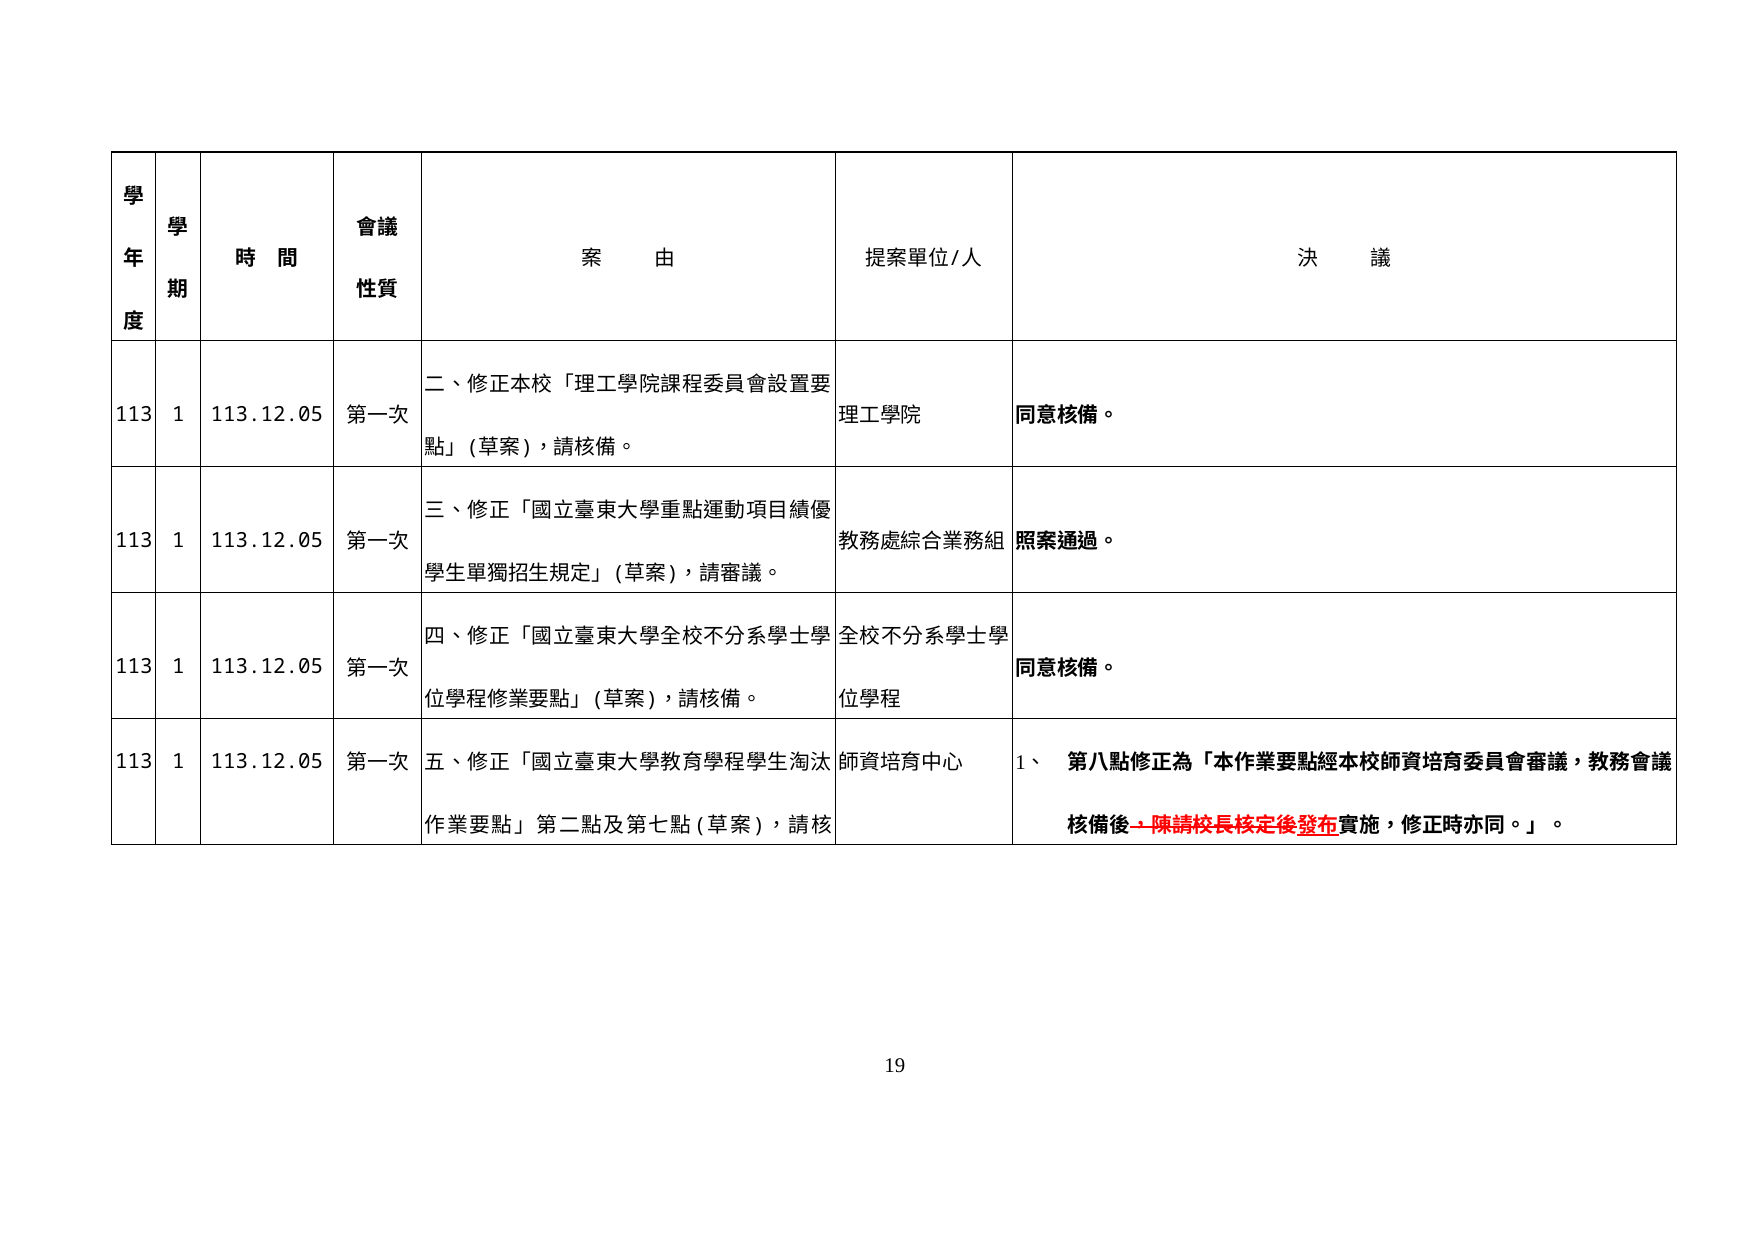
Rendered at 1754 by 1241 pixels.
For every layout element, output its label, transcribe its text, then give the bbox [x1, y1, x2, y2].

table_cell 113 [112, 719, 155, 844]
table_header 提案單位/人 [836, 153, 1012, 340]
table_header 學年度 [112, 153, 155, 340]
table_cell 1 [156, 593, 200, 718]
table_cell 同意核備。 [1013, 341, 1676, 466]
table_cell 理工學院 [836, 341, 1012, 466]
table_header 會議 性質 [334, 153, 421, 340]
table_cell 113 [112, 593, 155, 718]
table_cell 1 [156, 467, 200, 592]
table_cell 二、修正本校「理工學院課程委員會設置要點」(草案)，請核備。 [422, 341, 835, 466]
table_cell 第一次 [334, 467, 421, 592]
table_cell 第一次 [334, 593, 421, 718]
table_cell 第一次 [334, 341, 421, 466]
table_header 案 由 [422, 153, 835, 340]
table_header 時 間 [201, 153, 333, 340]
table_cell 113.12.05 [201, 593, 333, 718]
table_cell 四、修正「國立臺東大學全校不分系學士學位學程修業要點」(草案)，請核備。 [422, 593, 835, 718]
table_header 決 議 [1013, 153, 1676, 340]
table_cell 113 [112, 467, 155, 592]
table_cell 1 [156, 341, 200, 466]
table_cell 全校不分系學士學位學程 [836, 593, 1012, 718]
table_header 學期 [156, 153, 200, 340]
table_cell 三、修正「國立臺東大學重點運動項目績優學生單獨招生規定」(草案)，請審議。 [422, 467, 835, 592]
table_cell 五、修正「國立臺東大學教育學程學生淘汰作業要點」第二點及第七點(草案)，請核 [422, 719, 835, 844]
table_cell 第八點修正為「本作業要點經本校師資培育委員會審議，教務會議核備後，陳請校長核定後發布實施，修正時亦同。」。 餘同意核備。 [1013, 719, 1676, 844]
table_cell 113.12.05 [201, 719, 333, 844]
table_cell 師資培育中心 [836, 719, 1012, 844]
table_cell 113.12.05 [201, 467, 333, 592]
table_cell 同意核備。 [1013, 593, 1676, 718]
table_cell 1 [156, 719, 200, 844]
table_cell 第一次 [334, 719, 421, 844]
table_cell 113.12.05 [201, 341, 333, 466]
table_cell 113 [112, 341, 155, 466]
table_cell 教務處綜合業務組 [836, 467, 1012, 592]
table_cell 照案通過。 [1013, 467, 1676, 592]
